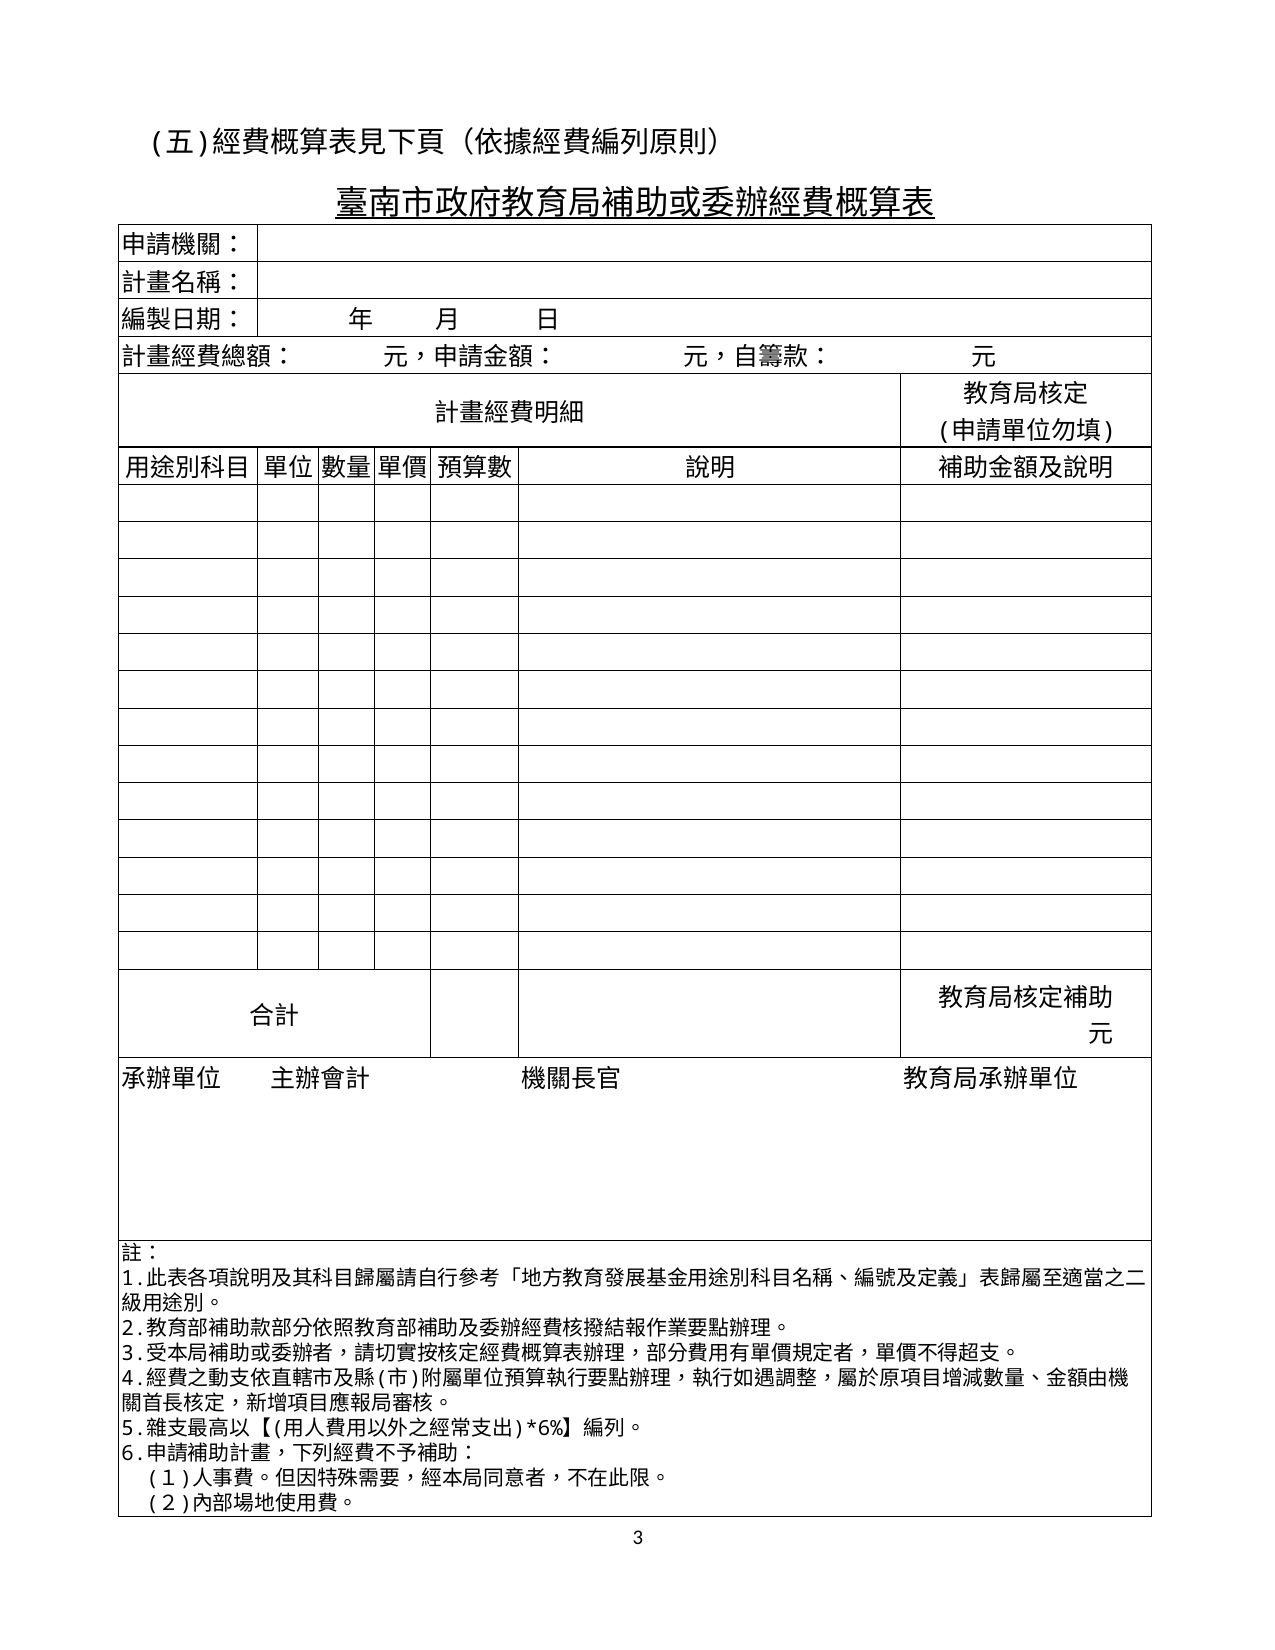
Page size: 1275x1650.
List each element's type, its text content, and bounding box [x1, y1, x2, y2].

table_cell [431, 783, 518, 819]
table_cell [119, 858, 257, 894]
table_cell [519, 970, 900, 1057]
table_cell [519, 895, 900, 931]
table_cell [258, 783, 318, 819]
text (五)經費概算表見下頁（依據經費編列原則） [148, 113, 1157, 163]
table_cell [901, 671, 1151, 707]
table_cell [258, 597, 318, 633]
table_cell [119, 522, 257, 558]
table_cell [901, 634, 1151, 670]
table_cell 承辦單位 [119, 1058, 267, 1239]
table_cell [119, 485, 257, 521]
table_cell [519, 671, 900, 707]
table_cell [258, 671, 318, 707]
table_cell [319, 671, 374, 707]
table_cell [258, 932, 318, 968]
table_cell [375, 783, 430, 819]
table_cell [901, 597, 1151, 633]
table_cell [119, 634, 257, 670]
table_cell [119, 932, 257, 968]
table_cell [519, 746, 900, 782]
table_cell [319, 895, 374, 931]
table_cell [519, 597, 900, 633]
table_header 臺南市政府教育局補助或委辦經費概算表 [118, 175, 1151, 224]
table_cell 主辦會計 [267, 1058, 519, 1239]
table_cell [119, 746, 257, 782]
table_cell 年 月 日 [258, 299, 1151, 336]
table_cell 教育局承辦單位 [901, 1058, 1151, 1239]
table_cell [901, 895, 1151, 931]
table_cell [119, 671, 257, 707]
table_cell [319, 783, 374, 819]
table_cell [901, 783, 1151, 819]
table_cell [431, 485, 518, 521]
table_cell [258, 225, 1151, 261]
table_cell [901, 522, 1151, 558]
table_cell [519, 932, 900, 968]
table_cell [375, 820, 430, 857]
table_cell [519, 634, 900, 670]
table_cell [375, 485, 430, 521]
table_cell [901, 858, 1151, 894]
table_cell [375, 709, 430, 745]
table_cell [258, 858, 318, 894]
table_cell [119, 559, 257, 596]
table_cell [431, 858, 518, 894]
table_cell [431, 634, 518, 670]
table_cell [431, 559, 518, 596]
table_cell [258, 634, 318, 670]
table_cell [258, 709, 318, 745]
table_cell 計畫經費總額： 元，申請金額： 元，自籌款： 元 [119, 337, 1151, 373]
table_cell [431, 820, 518, 857]
table_cell 計畫經費明細 [119, 374, 900, 446]
table_cell [901, 932, 1151, 968]
table_cell [258, 522, 318, 558]
table_cell [519, 522, 900, 558]
table_cell [901, 709, 1151, 745]
table_cell [119, 820, 257, 857]
table_cell [258, 746, 318, 782]
table_cell [375, 895, 430, 931]
table_cell [519, 783, 900, 819]
table_cell [519, 485, 900, 521]
table_cell [375, 634, 430, 670]
table_cell [375, 932, 430, 968]
table_cell [519, 559, 900, 596]
table_cell 補助金額及說明 [901, 448, 1151, 484]
table_cell [319, 858, 374, 894]
table_cell [258, 820, 318, 857]
table_cell [258, 559, 318, 596]
table_cell [319, 709, 374, 745]
table_cell [319, 522, 374, 558]
table_cell [431, 709, 518, 745]
table_cell 預算數 [431, 448, 518, 484]
table_cell 數量 [319, 448, 374, 484]
table_cell 單位 [258, 448, 318, 484]
table_cell [119, 597, 257, 633]
table_cell [901, 485, 1151, 521]
table_cell [901, 746, 1151, 782]
table_cell [258, 485, 318, 521]
table_cell [258, 895, 318, 931]
table_cell 教育局核定補助 元 [901, 970, 1151, 1057]
table_cell [319, 746, 374, 782]
table_cell [319, 932, 374, 968]
table_cell 單價 [375, 448, 430, 484]
table_cell [375, 858, 430, 894]
table_cell [375, 671, 430, 707]
table_cell [901, 820, 1151, 857]
table_cell 編製日期： [119, 299, 257, 336]
table_cell [258, 262, 1151, 298]
table_cell [431, 597, 518, 633]
table_cell 合計 [119, 970, 430, 1057]
table_cell 計畫名稱： [119, 262, 257, 298]
table_cell 教育局核定 (申請單位勿填) [901, 374, 1151, 446]
table_cell 註： 1.此表各項說明及其科目歸屬請自行參考「地方教育發展基金用途別科目名稱、編號及定義」表歸屬至適當之二級用途別。 2.教育部補助款部分依照教育部補助及委辦經費核撥結報作業要點辦理。 3.受本局補助或委辦者，請切實按核定經費概算表辦理，部分費用有單價規定者，單價不得超支。 4.經費之動支依直轄市及縣(市)附屬單位預算執行要點辦理，執行如遇調整，屬於原項目增減數量、金額由機關首長核定，新增項目應報局審核。 5.雜支最高以【(用人費用以外之經常支出)*6%】編列。 6.申請補助計畫，下列經費不予補助： (１)人事費。但因特殊需要，經本局同意者，不在此限。 (２)內部場地使用費。 [119, 1241, 1151, 1516]
table_cell [319, 820, 374, 857]
table_cell [431, 932, 518, 968]
table_cell [319, 634, 374, 670]
table_cell [119, 895, 257, 931]
table_cell [901, 559, 1151, 596]
table_cell [119, 709, 257, 745]
table_cell [519, 858, 900, 894]
table_cell [319, 597, 374, 633]
table_cell [519, 820, 900, 857]
table_cell [431, 522, 518, 558]
table_cell [431, 970, 518, 1057]
table_cell [431, 671, 518, 707]
table_cell [375, 597, 430, 633]
table_cell [519, 709, 900, 745]
table_cell [375, 522, 430, 558]
table_cell 說明 [519, 448, 900, 484]
table_cell [319, 485, 374, 521]
table_cell [119, 783, 257, 819]
table_cell [319, 559, 374, 596]
table_cell 用途別科目 [119, 448, 257, 484]
table_cell 機關長官 [519, 1058, 901, 1239]
table_cell 申請機關： [119, 225, 257, 261]
table_cell [375, 746, 430, 782]
table_cell [375, 559, 430, 596]
table_cell [431, 746, 518, 782]
table_cell [431, 895, 518, 931]
